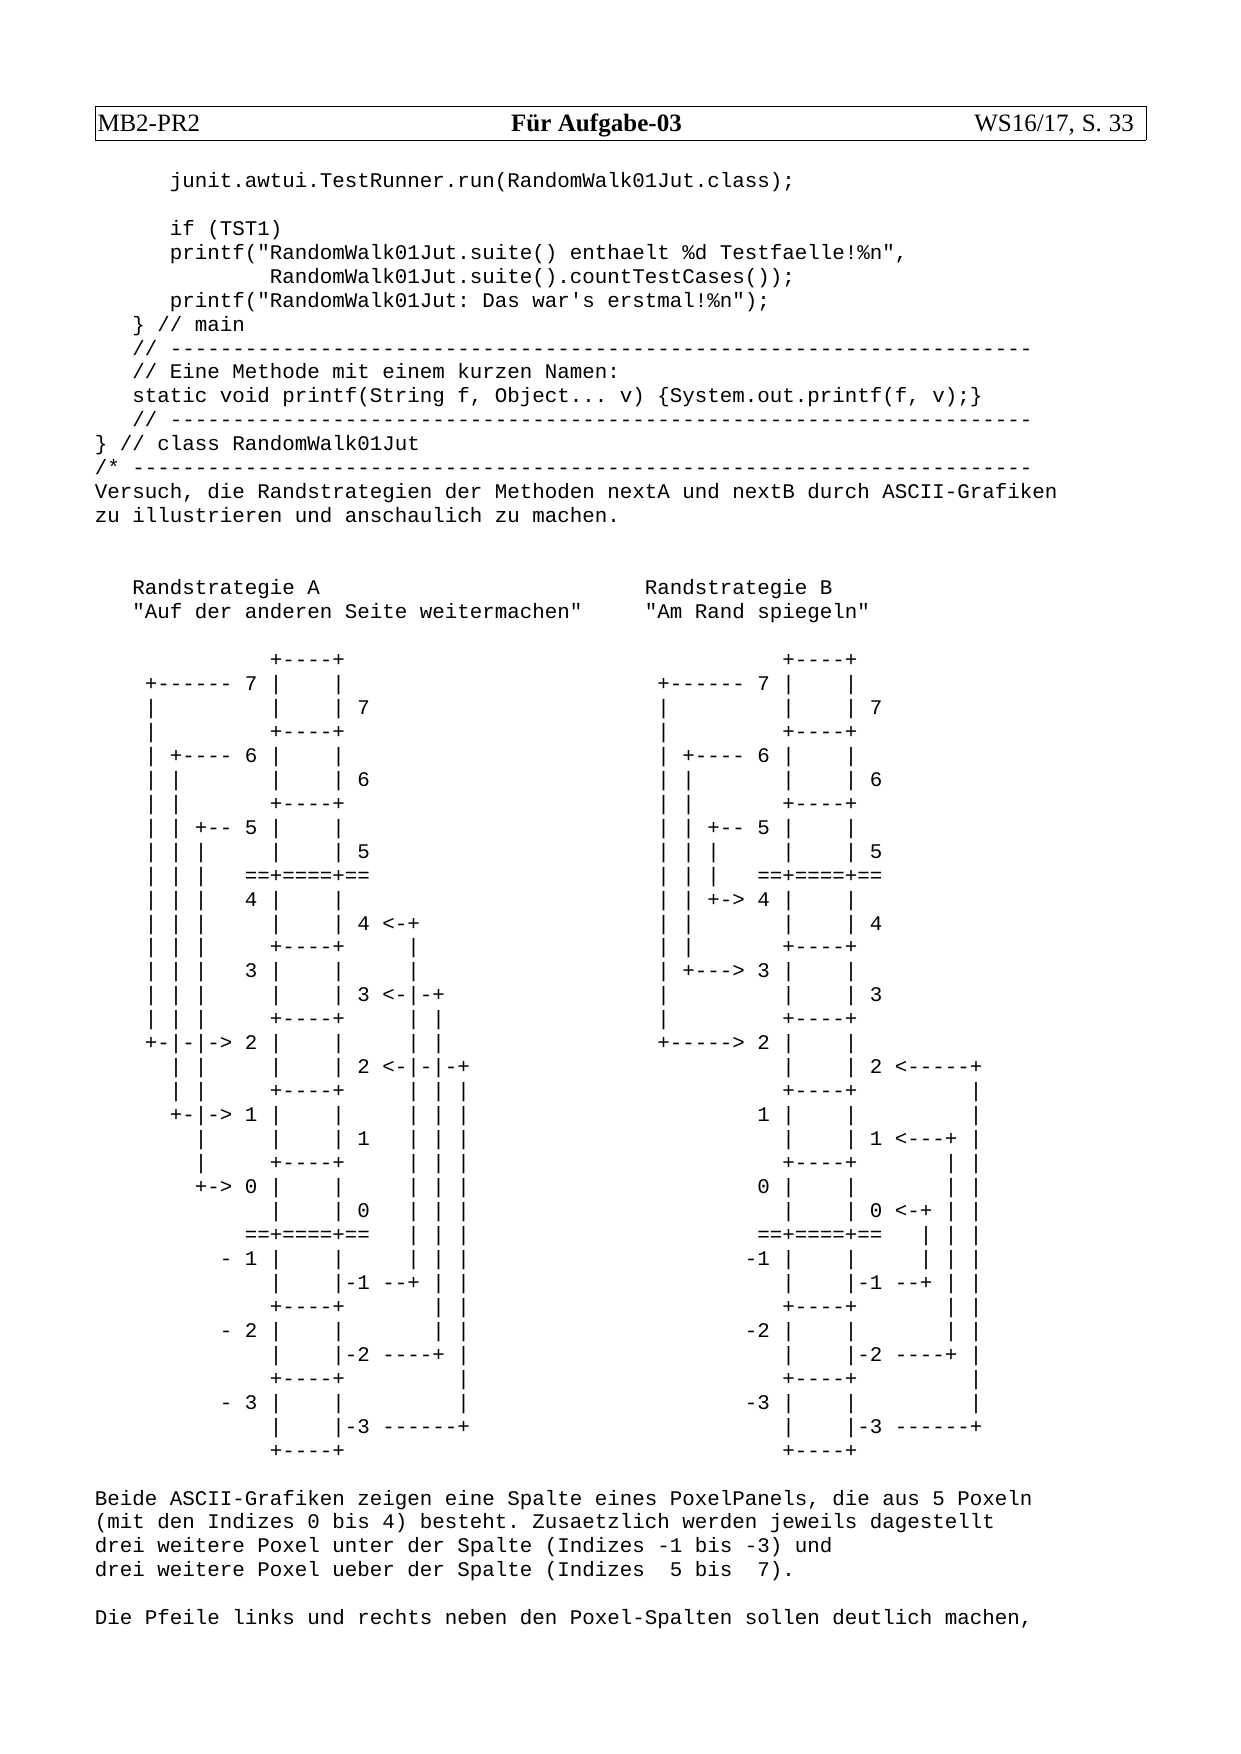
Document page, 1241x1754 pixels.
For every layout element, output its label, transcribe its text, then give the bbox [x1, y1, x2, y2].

text | | | +----+ | | | +----+ [94, 936, 1146, 960]
text // Eine Methode mit einem kurzen Namen: [94, 361, 1146, 385]
text | | | | 6 | | | | 6 [94, 769, 1146, 793]
text | | | | | 5 | | | | | 5 [94, 841, 1146, 864]
text - 1 | | | | | -1 | | | | | [94, 1248, 1146, 1272]
text | | | 3 | | | | +---> 3 | | [94, 960, 1146, 984]
text drei weitere Poxel unter der Spalte (Indizes -1 bis -3) und [94, 1535, 1146, 1559]
text Randstrategie A Randstrategie B [94, 577, 1146, 601]
text static void printf(String f, Object... v) {System.out.printf(f, v);} [94, 385, 1146, 409]
text } // main [94, 313, 1146, 337]
text | | +----+ | | +----+ [94, 793, 1146, 817]
text - 2 | | | | -2 | | | | [94, 1320, 1146, 1344]
text | | | | 2 <-|-|-+ | | 2 <-----+ [94, 1056, 1146, 1080]
text RandomWalk01Jut.suite().countTestCases()); [94, 266, 1146, 289]
text "Auf der anderen Seite weitermachen" "Am Rand spiegeln" [94, 601, 1146, 625]
text junit.awtui.TestRunner.run(RandomWalk01Jut.class); [94, 170, 1146, 194]
text printf("RandomWalk01Jut.suite() enthaelt %d Testfaelle!%n", [94, 242, 1146, 266]
text | | | | | 4 <-+ | | | | 4 [94, 912, 1146, 936]
text } // class RandomWalk01Jut [94, 433, 1146, 457]
text | +----+ | +----+ [94, 721, 1146, 745]
text Die Pfeile links und rechts neben den Poxel-Spalten sollen deutlich machen, [94, 1607, 1146, 1631]
text if (TST1) [94, 218, 1146, 242]
text | |-2 ----+ | | |-2 ----+ | [94, 1344, 1146, 1368]
text /* ------------------------------------------------------------------------ [94, 457, 1146, 481]
text +----+ +----+ [94, 1439, 1146, 1463]
text | | | 4 | | | | +-> 4 | | [94, 888, 1146, 912]
text | | | | | 3 <-|-+ | | | 3 [94, 984, 1146, 1008]
text | | | ==+====+== | | | ==+====+== [94, 864, 1146, 888]
text drei weitere Poxel ueber der Spalte (Indizes 5 bis 7). [94, 1559, 1146, 1583]
text | | | +----+ | | | +----+ [94, 1008, 1146, 1032]
text | | +-- 5 | | | | +-- 5 | | [94, 817, 1146, 841]
text | |-1 --+ | | | |-1 --+ | | [94, 1272, 1146, 1296]
text // --------------------------------------------------------------------- [94, 337, 1146, 361]
text | +----+ | | | +----+ | | [94, 1152, 1146, 1176]
text +-|-|-> 2 | | | | +-----> 2 | | [94, 1032, 1146, 1056]
text +----+ | | +----+ | | [94, 1296, 1146, 1320]
text +-> 0 | | | | | 0 | | | | [94, 1176, 1146, 1200]
text | +---- 6 | | | +---- 6 | | [94, 745, 1146, 769]
text zu illustrieren und anschaulich zu machen. [94, 505, 1146, 529]
text Beide ASCII-Grafiken zeigen eine Spalte eines PoxelPanels, die aus 5 Poxeln [94, 1487, 1146, 1511]
text | |-3 ------+ | |-3 ------+ [94, 1416, 1146, 1439]
text | | +----+ | | | +----+ | [94, 1080, 1146, 1104]
text +----+ | +----+ | [94, 1368, 1146, 1392]
text // --------------------------------------------------------------------- [94, 409, 1146, 433]
text - 3 | | | -3 | | | [94, 1392, 1146, 1416]
text | | | 7 | | | 7 [94, 697, 1146, 721]
text | | 0 | | | | | 0 <-+ | | [94, 1200, 1146, 1224]
text +------ 7 | | +------ 7 | | [94, 673, 1146, 697]
text | | | 1 | | | | | 1 <---+ | [94, 1128, 1146, 1152]
text printf("RandomWalk01Jut: Das war's erstmal!%n"); [94, 289, 1146, 313]
text +-|-> 1 | | | | | 1 | | | [94, 1104, 1146, 1128]
text ==+====+== | | | ==+====+== | | | [94, 1224, 1146, 1248]
text +----+ +----+ [94, 649, 1146, 673]
text Versuch, die Randstrategien der Methoden nextA und nextB durch ASCII-Grafiken [94, 481, 1146, 505]
text (mit den Indizes 0 bis 4) besteht. Zusaetzlich werden jeweils dagestellt [94, 1511, 1146, 1535]
